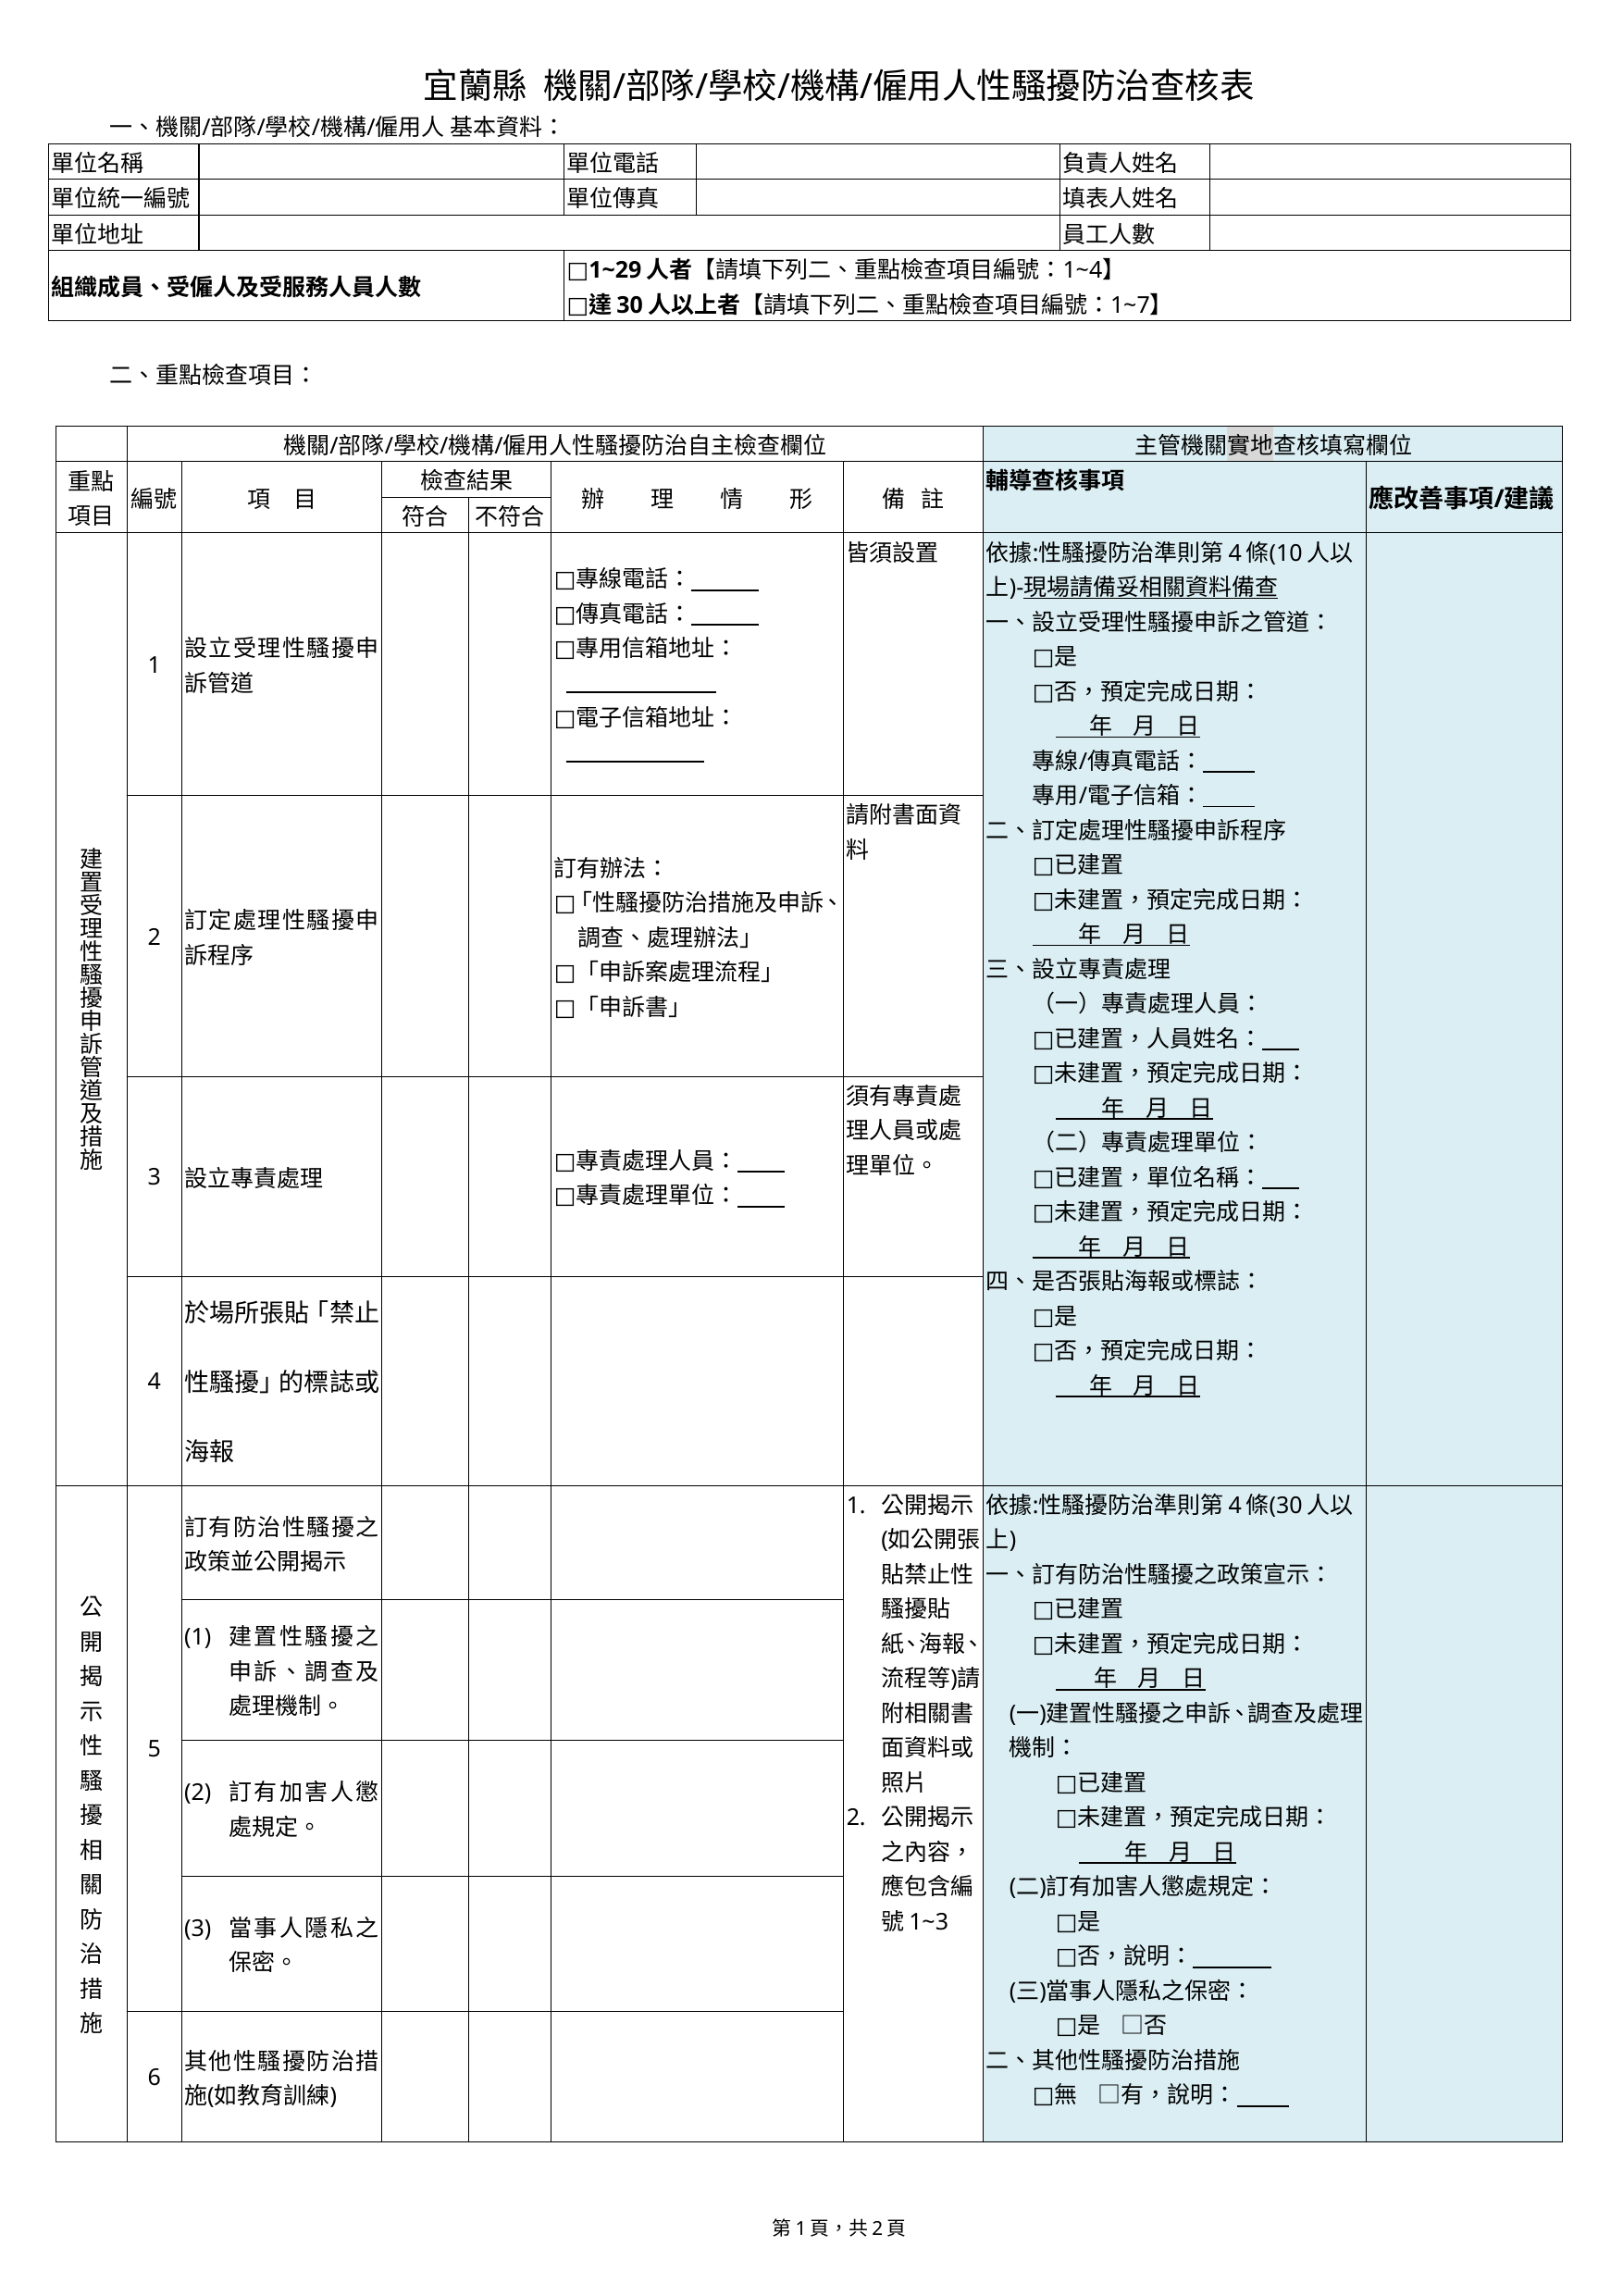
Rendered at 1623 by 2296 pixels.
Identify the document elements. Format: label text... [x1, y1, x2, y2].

table_cell [1367, 533, 1562, 1485]
table_cell [469, 533, 551, 795]
table_cell [382, 533, 468, 795]
table_cell □專責處理人員： □專責處理單位： [551, 1077, 843, 1276]
table_cell 符合 [382, 498, 468, 532]
table_cell 輔導查核事項 [984, 462, 1366, 532]
table_header 負責人姓名 [1060, 144, 1209, 179]
table_cell [382, 1277, 468, 1485]
table_header [200, 144, 564, 179]
table_cell [1210, 216, 1570, 250]
table_cell 6 [128, 2012, 181, 2141]
table_cell [382, 1741, 468, 1876]
table_cell 建置性騷擾之申訴、調查及處理機制。 [182, 1600, 381, 1740]
table_cell 設立受理性騷擾申訴管道 [182, 533, 381, 795]
table_header 主管機關實地查核填寫欄位 [984, 427, 1562, 461]
table_cell [382, 2012, 468, 2141]
table_header 單位名稱 [49, 144, 198, 179]
text 一、機關/部隊/學校/機構/僱用人 基本資料： [109, 108, 1568, 143]
table_header 機關/部隊/學校/機構/僱用人性騷擾防治自主檢查欄位 [128, 427, 983, 461]
table_cell 公開揭示性騷擾相關防治措施 [56, 1486, 127, 2141]
table_cell 訂定處理性騷擾申訴程序 [182, 796, 381, 1076]
table_cell 訂有加害人懲處規定。 [182, 1741, 381, 1876]
table_cell 項 目 [182, 462, 381, 532]
table_cell 訂有防治性騷擾之政策並公開揭示 [182, 1486, 381, 1599]
text 宜蘭縣 機關/部隊/學校/機構/僱用人性騷擾防治查核表 [109, 57, 1568, 108]
table_cell [200, 180, 564, 215]
table_cell [1210, 180, 1570, 215]
table_cell [551, 1486, 843, 1599]
table_cell □1~29人者【請填下列二、重點檢查項目編號：1~4】 □達30人以上者【請填下列二、重點檢查項目編號：1~7】 [564, 251, 1570, 320]
table_cell 不符合 [469, 498, 551, 532]
table_cell 單位傳真 [564, 180, 696, 215]
table_cell 須有專責處理人員或處理單位。 [844, 1077, 983, 1276]
table_cell [1367, 1740, 1562, 2141]
table_cell [200, 216, 1059, 250]
table_cell 訂有辦法： □「性騷擾防治措施及申訴、調查、處理辦法」 □「申訴案處理流程」 □「申訴書」 [551, 796, 843, 1076]
table_cell [697, 180, 1059, 215]
table_cell 於場所張貼「禁止性騷擾」的標誌或海報 [182, 1277, 381, 1485]
table_cell [469, 1077, 551, 1276]
table_cell [844, 1277, 983, 1485]
table_cell 單位統一編號 [49, 180, 198, 215]
table_cell 編號 [128, 462, 181, 532]
table_header [56, 427, 127, 461]
table_cell [469, 2012, 551, 2141]
table_cell 辦 理 情 形 [551, 462, 843, 532]
table_cell [382, 1877, 468, 2010]
table_header [697, 144, 1059, 179]
table_cell 請附書面資料 [844, 796, 983, 1076]
table_cell 5 [128, 1486, 181, 2010]
text 二、重點檢查項目： [109, 356, 1568, 391]
table_cell 2 [128, 796, 181, 1076]
table_cell 建置受理性騷擾申訴管道及措施 [56, 533, 127, 1485]
table_cell 設立專責處理 [182, 1077, 381, 1276]
table_cell 員工人數 [1060, 216, 1209, 250]
table_header 單位電話 [564, 144, 696, 179]
table_cell [382, 1077, 468, 1276]
table_cell 重點項目 [56, 462, 127, 532]
table_cell □專線電話： □傳真電話： □專用信箱地址： □電子信箱地址： [551, 533, 843, 795]
table_cell 依據:性騷擾防治準則第4條(10人以上)-現場請備妥相關資料備查 一、設立受理性騷擾申訴之管道： □是 □否，預定完成日期： 年 月 日 專線/傳真電話： 專用/電子信箱： 二、訂定處理性騷擾申訴程序 □已建置 □未建置，預定完成日期： 年 月 日 三、設立專責處理 （一）專責處理人員： □已建置，人員姓名： □未建置，預定完成日期： 年 月 日 （二）專責處理單位： □已建置，單位名稱： □未建置，預定完成日期： 年 月 日 四、是否張貼海報或標誌： □是 □否，預定完成日期： 年 月 日 [984, 533, 1366, 1485]
table_cell 組織成員、受僱人及受服務人員人數 [49, 251, 564, 320]
table_cell 4 [128, 1277, 181, 1485]
table_cell [551, 1600, 843, 1740]
table_cell 備 註 [844, 462, 983, 532]
table_cell 當事人隱私之保密。 [182, 1877, 381, 2010]
table_cell 應改善事項/建議 [1367, 462, 1562, 532]
table_cell [469, 1741, 551, 1876]
table_cell [382, 796, 468, 1076]
table_cell 皆須設置 [844, 533, 983, 795]
table_cell [469, 1877, 551, 2010]
table_cell [382, 1600, 468, 1740]
table_cell [551, 1277, 843, 1485]
table_cell [551, 2012, 843, 2141]
table_cell 檢查結果 [382, 462, 551, 497]
table_cell 單位地址 [49, 216, 198, 250]
table_cell 1 [128, 533, 181, 795]
table_cell [469, 1277, 551, 1485]
table_cell 其他性騷擾防治措施(如教育訓練) [182, 2012, 381, 2141]
table_cell [551, 1741, 843, 1876]
table_cell [382, 1486, 468, 1599]
table_cell 公開揭示(如公開張貼禁止性騷擾貼紙、海報、流程等)請附相關書面資料或照片 公開揭示之內容，應包含編號1~3 [844, 1486, 983, 2141]
table_cell 3 [128, 1077, 181, 1276]
table_cell [469, 796, 551, 1076]
table_header [1210, 144, 1570, 179]
table_cell 依據:性騷擾防治準則第4條(30人以上) 一、訂有防治性騷擾之政策宣示： □已建置 □未建置，預定完成日期： 年 月 日 (一)建置性騷擾之申訴、調查及處理機制： □已建置 □未建置，預定完成日期： 年 月 日 (二)訂有加害人懲處規定： □是 □否，說明： (三)當事人隱私之保密： □是 □否 二、其他性騷擾防治措施 □無 □有，說明： [984, 1486, 1366, 2141]
table_cell [1367, 1486, 1562, 1740]
table_cell [469, 1600, 551, 1740]
table_cell [551, 1877, 843, 2010]
table_cell [469, 1486, 551, 1599]
table_cell 填表人姓名 [1060, 180, 1209, 215]
